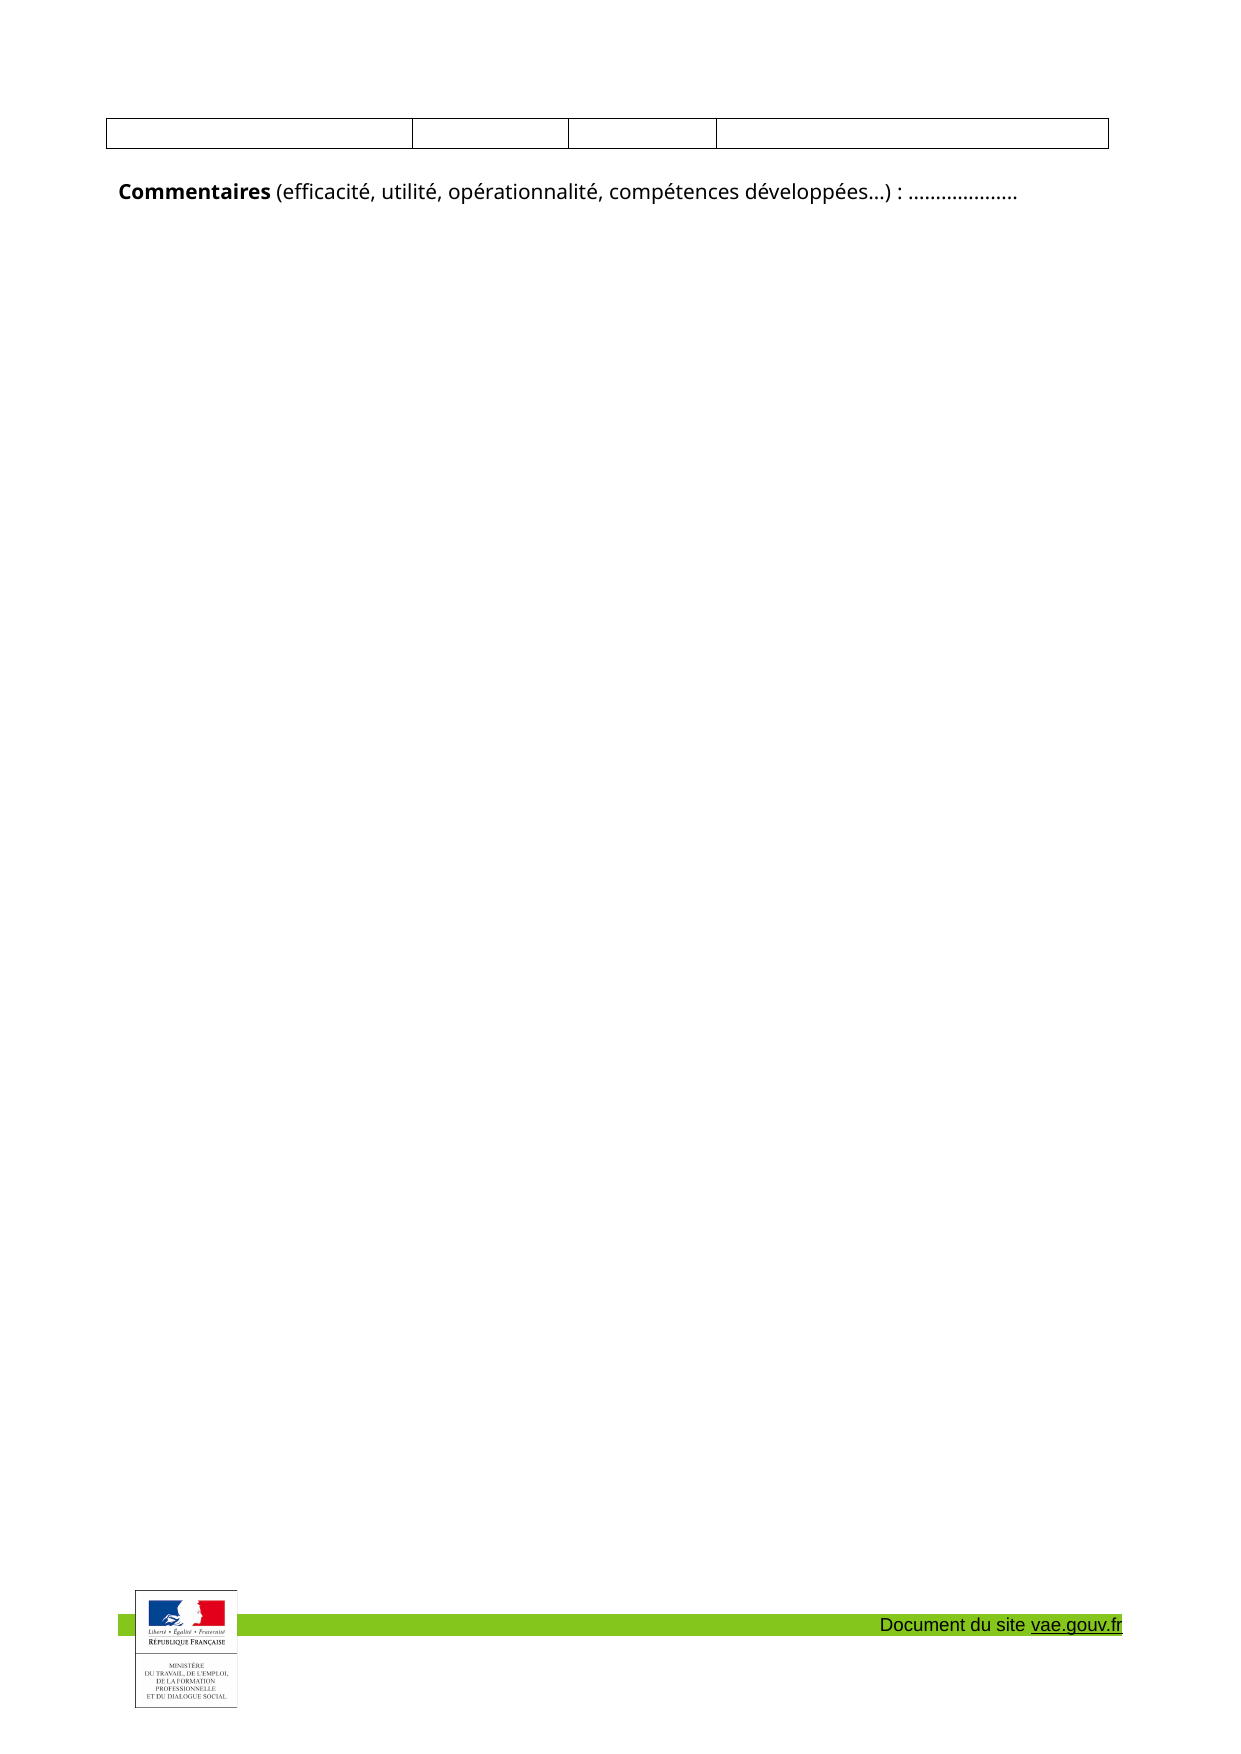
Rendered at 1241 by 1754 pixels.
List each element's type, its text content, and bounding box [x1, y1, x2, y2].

text Commentaires (efficacité, utilité, opérationnalité, compétences développées…) : ……………….. [118, 177, 1122, 206]
table_cell [717, 119, 1108, 148]
picture [135, 1590, 238, 1708]
table_cell [413, 119, 568, 148]
table_cell [107, 119, 412, 148]
table_cell [569, 119, 716, 148]
